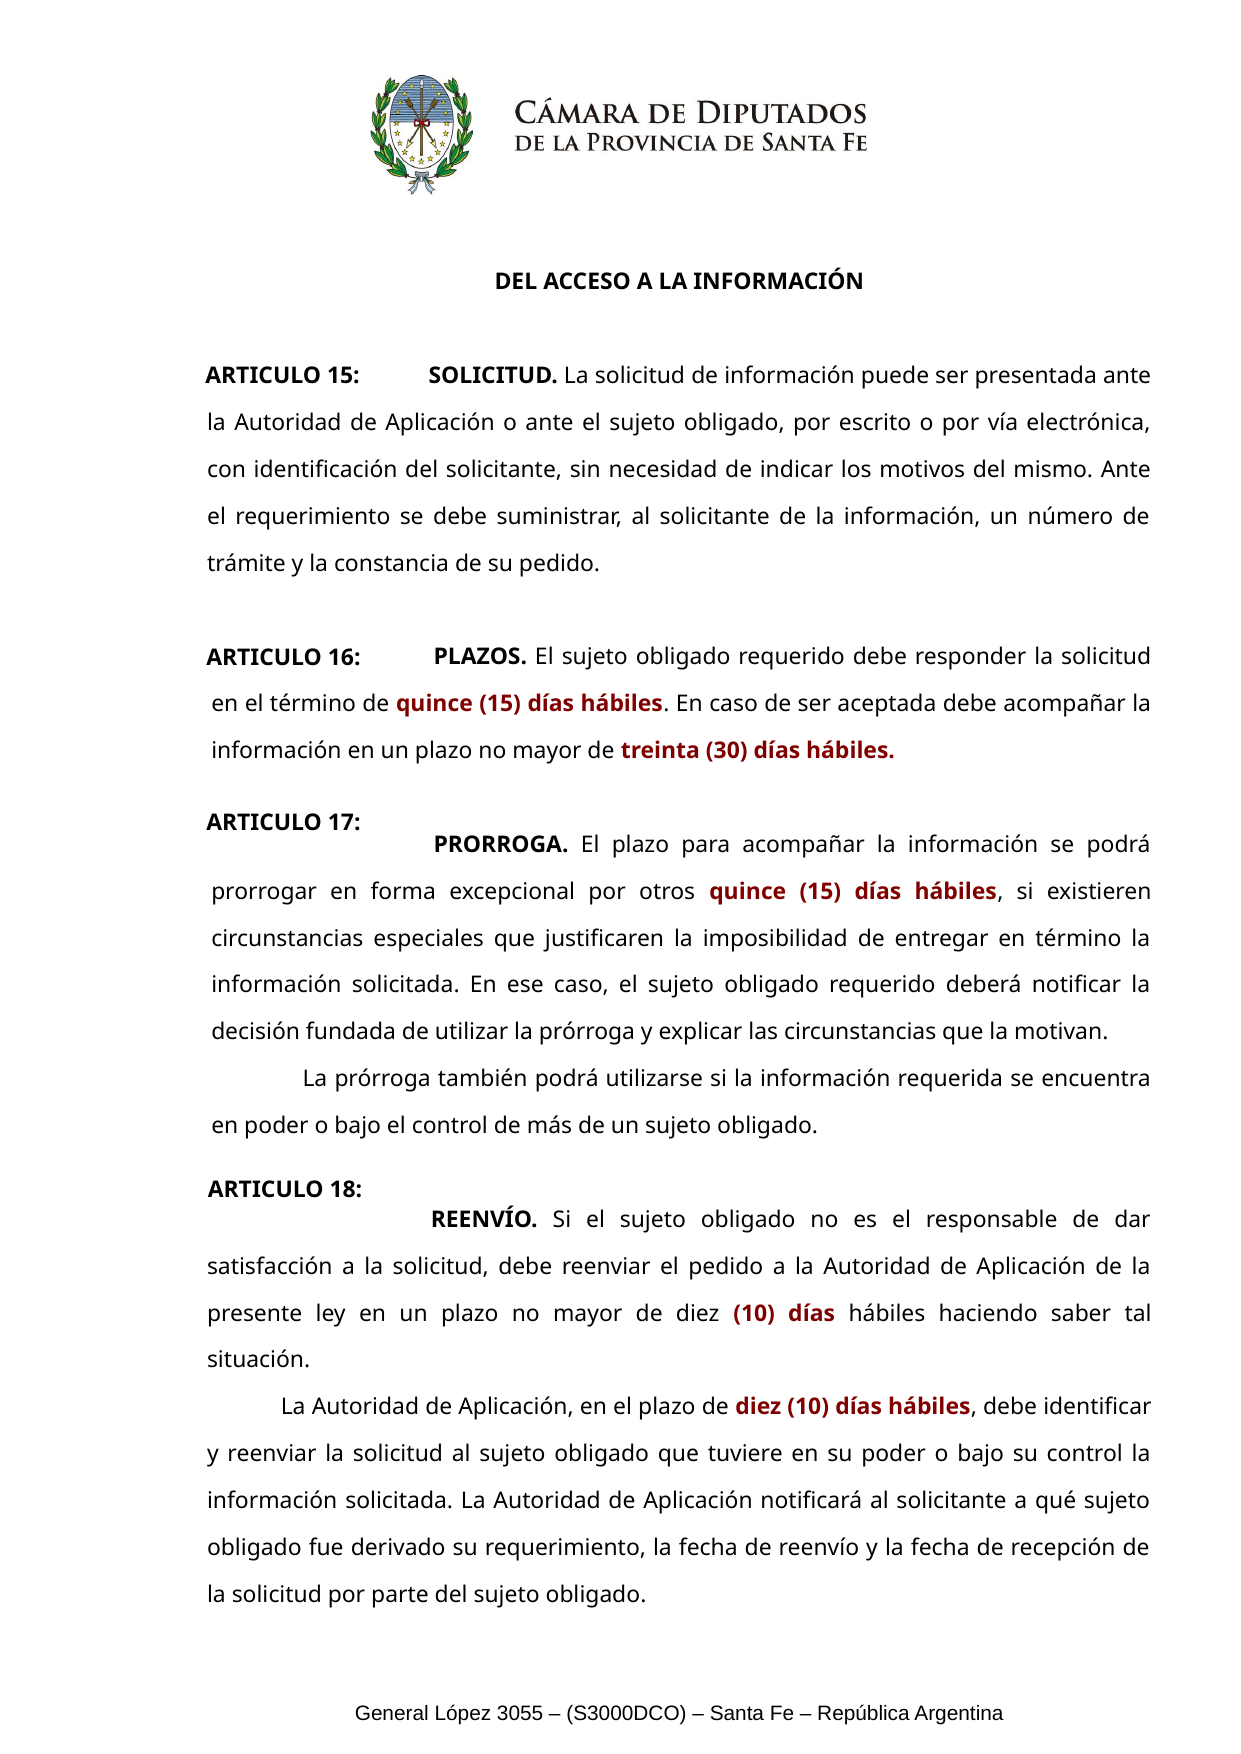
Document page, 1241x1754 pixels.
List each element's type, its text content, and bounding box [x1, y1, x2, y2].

text La Autoridad de Aplicación, en el plazo de diez (10) días hábiles, debe identificar y reenviar la solicitud al sujeto obligado que tuviere en su poder o bajo su control la información solicitada. La Autoridad de Aplicación notificará al solicitante a qué sujeto obligado fue derivado su requerimiento, la fecha de reenvío y la fecha de recepción de la solicitud por parte del sujeto obligado. [207, 1390, 1152, 1609]
text PRORROGA. El plazo para acompañar la información se podrá prorrogar en forma excepcional por otros quince (15) días hábiles, si existieren circunstancias especiales que justificaren la imposibilidad de entregar en término la información solicitada. En ese caso, el sujeto obligado requerido deberá notificar la decisión fundada de utilizar la prórroga y explicar las circunstancias que la motivan. [211, 828, 1152, 1047]
text ARTICULO 16: [206, 641, 414, 672]
text PLAZOS. El sujeto obligado requerido debe responder la solicitud en el término de quince (15) días hábiles. En caso de ser aceptada debe acompañar la información en un plazo no mayor de treinta (30) días hábiles. [211, 640, 1152, 765]
text ARTICULO 18: [208, 1173, 416, 1204]
text La prórroga también podrá utilizarse si la información requerida se encuentra en poder o bajo el control de más de un sujeto obligado. [211, 1062, 1152, 1140]
text ARTICULO 17: [206, 806, 414, 837]
text REENVÍO. Si el sujeto obligado no es el responsable de dar satisfacción a la solicitud, debe reenviar el pedido a la Autoridad de Aplicación de la presente ley en un plazo no mayor de diez (10) días hábiles haciendo saber tal situación. [207, 1203, 1152, 1375]
picture [370, 75, 867, 199]
text DEL ACCESO A LA INFORMACIÓN [207, 265, 1152, 297]
text SOLICITUD. La solicitud de información puede ser presentada ante la Autoridad de Aplicación o ante el sujeto obligado, por escrito o por vía electrónica, con identificación del solicitante, sin necesidad de indicar los motivos del mismo. Ante el requerimiento se debe suministrar, al solicitante de la información, un número de trámite y la constancia de su pedido. [207, 359, 1152, 578]
text ARTICULO 15: [205, 359, 414, 391]
